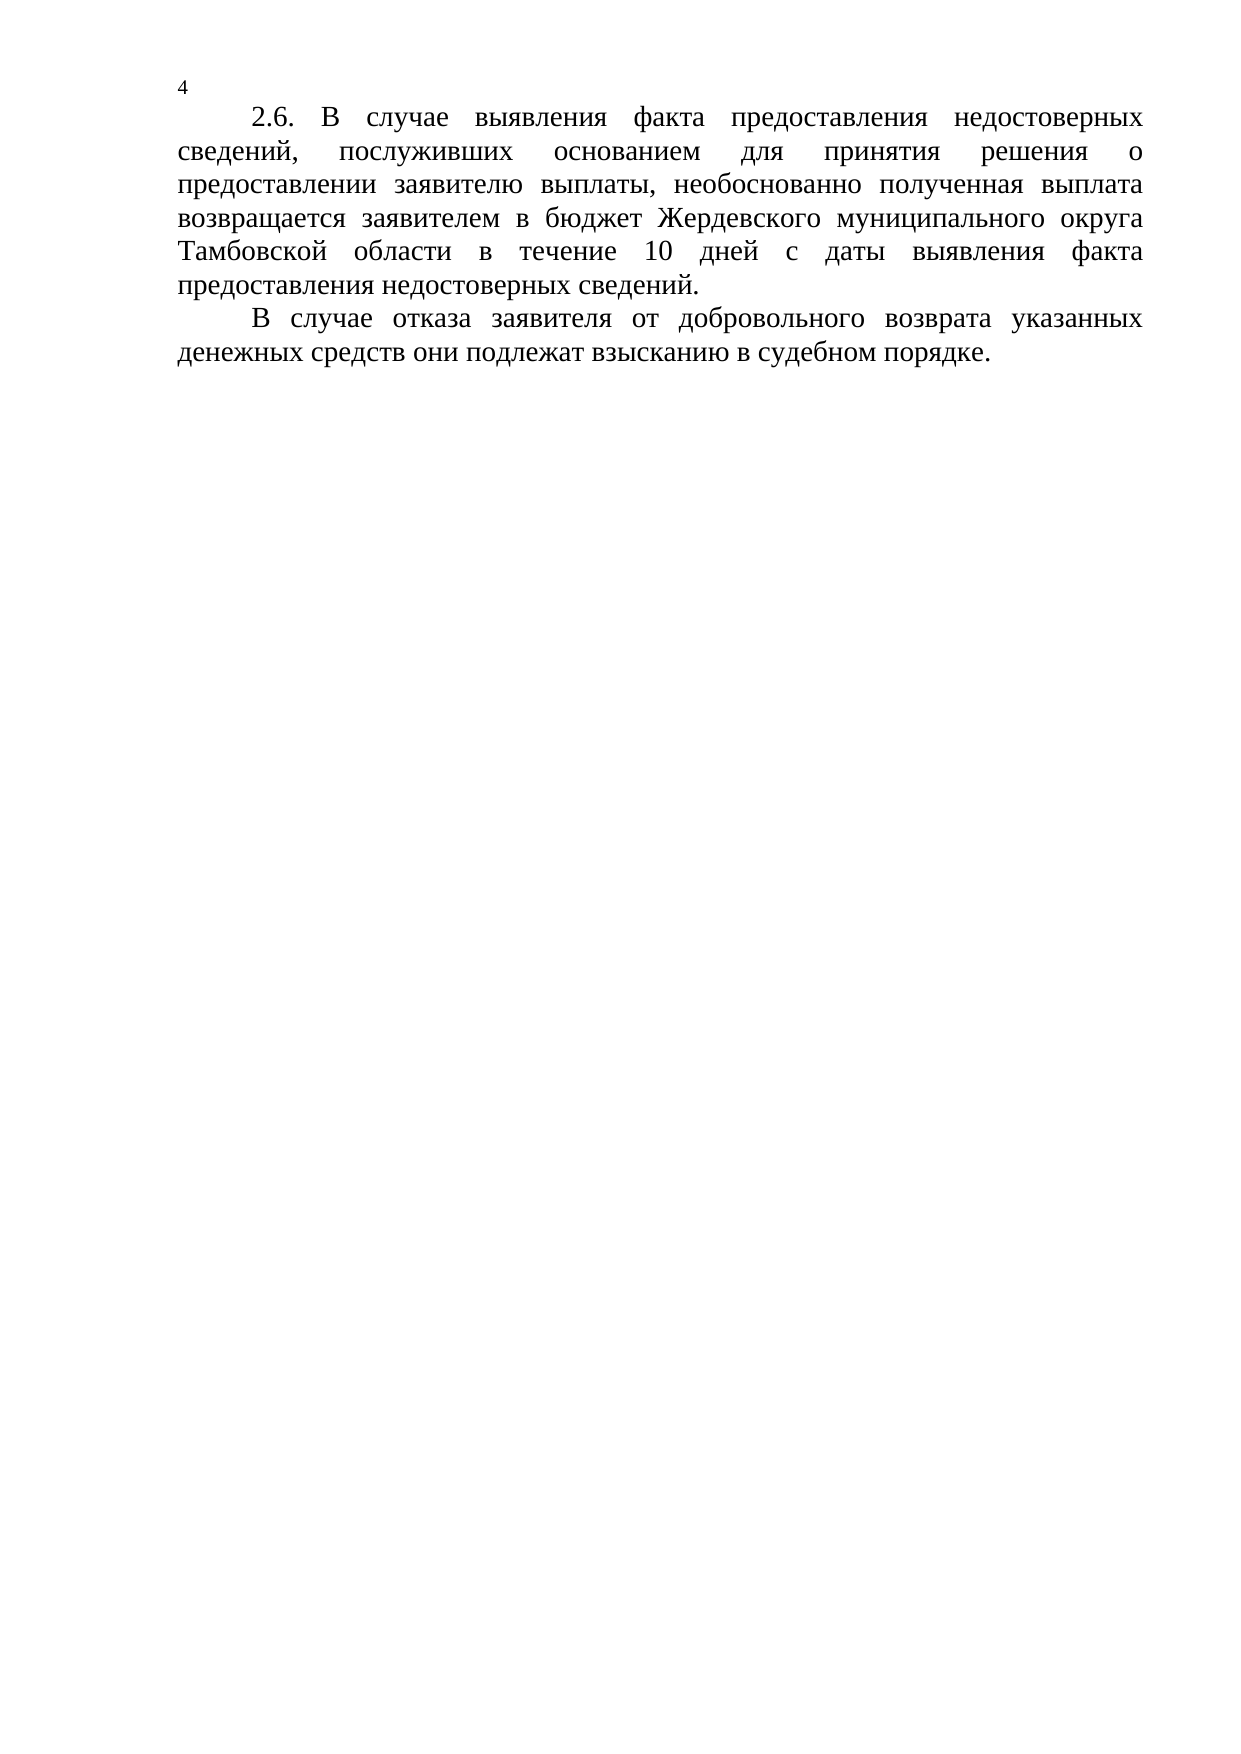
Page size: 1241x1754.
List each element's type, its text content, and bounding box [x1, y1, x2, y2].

text 2.6. В случае выявления факта предоставления недостоверных сведений, послуживших основанием для принятия решения о предоставлении заявителю выплаты, необоснованно полученная выплата возвращается заявителем в бюджет Жердевского муниципального округа Тамбовской области в течение 10 дней с даты выявления факта предоставления недостоверных сведений. [177, 99, 1144, 300]
text В случае отказа заявителя от добровольного возврата указанных денежных средств они подлежат взысканию в судебном порядке. [177, 300, 1144, 367]
